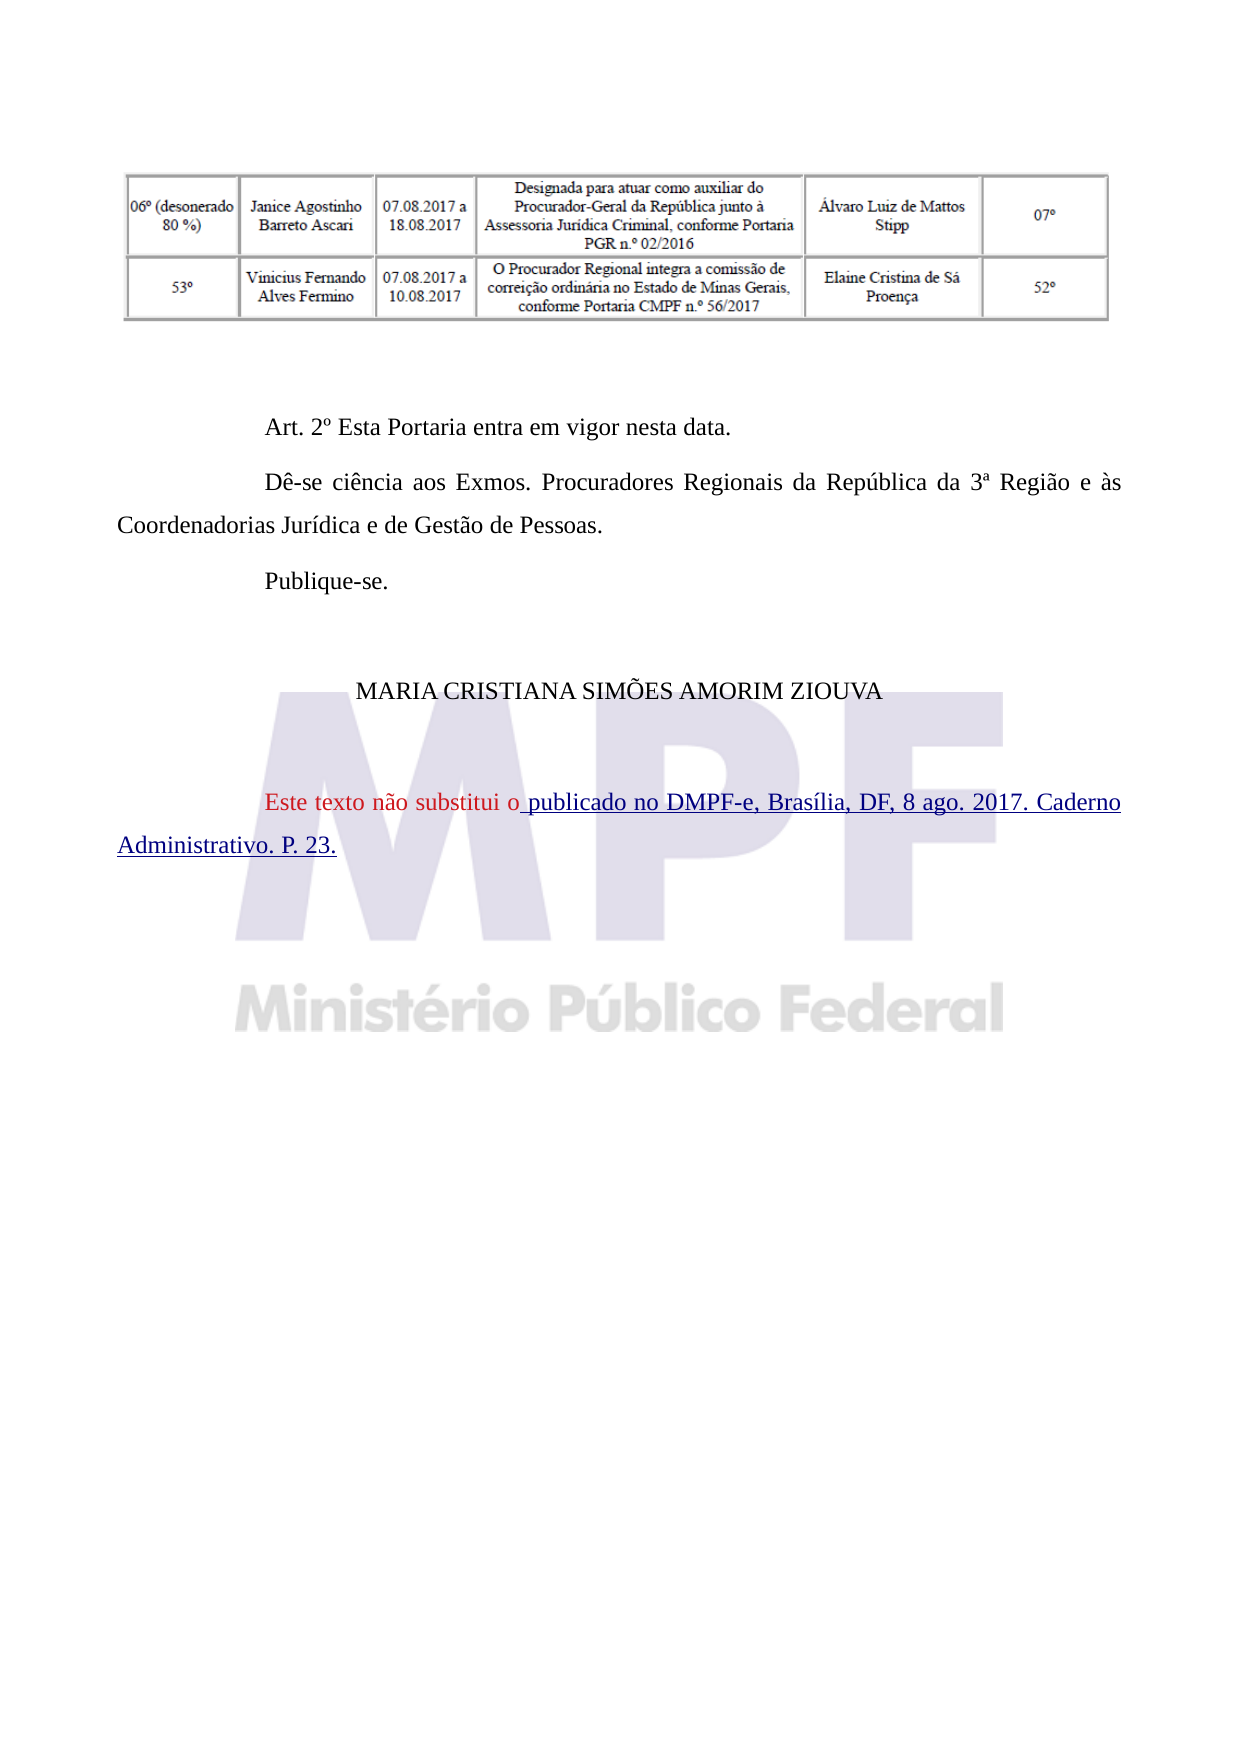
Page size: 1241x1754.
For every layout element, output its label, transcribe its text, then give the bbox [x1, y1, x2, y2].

text Este texto não substitui o publicado no DMPF-e, Brasília, DF, 8 ago. 2017. Caderno Administrativo. P. 23. [117, 787, 1122, 859]
text MARIA CRISTIANA SIMÕES AMORIM ZIOUVA [117, 676, 1122, 705]
text Publique-se. [117, 566, 1122, 594]
text Dê-se ciência aos Exmos. Procuradores Regionais da República da 3ª Região e às Coordenadorias Jurídica e de Gestão de Pessoas. [117, 467, 1122, 539]
picture [235, 859, 1004, 1032]
text Art. 2º Esta Portaria entra em vigor nesta data. [117, 411, 1122, 440]
picture [116, 169, 1122, 342]
picture [235, 705, 1004, 787]
